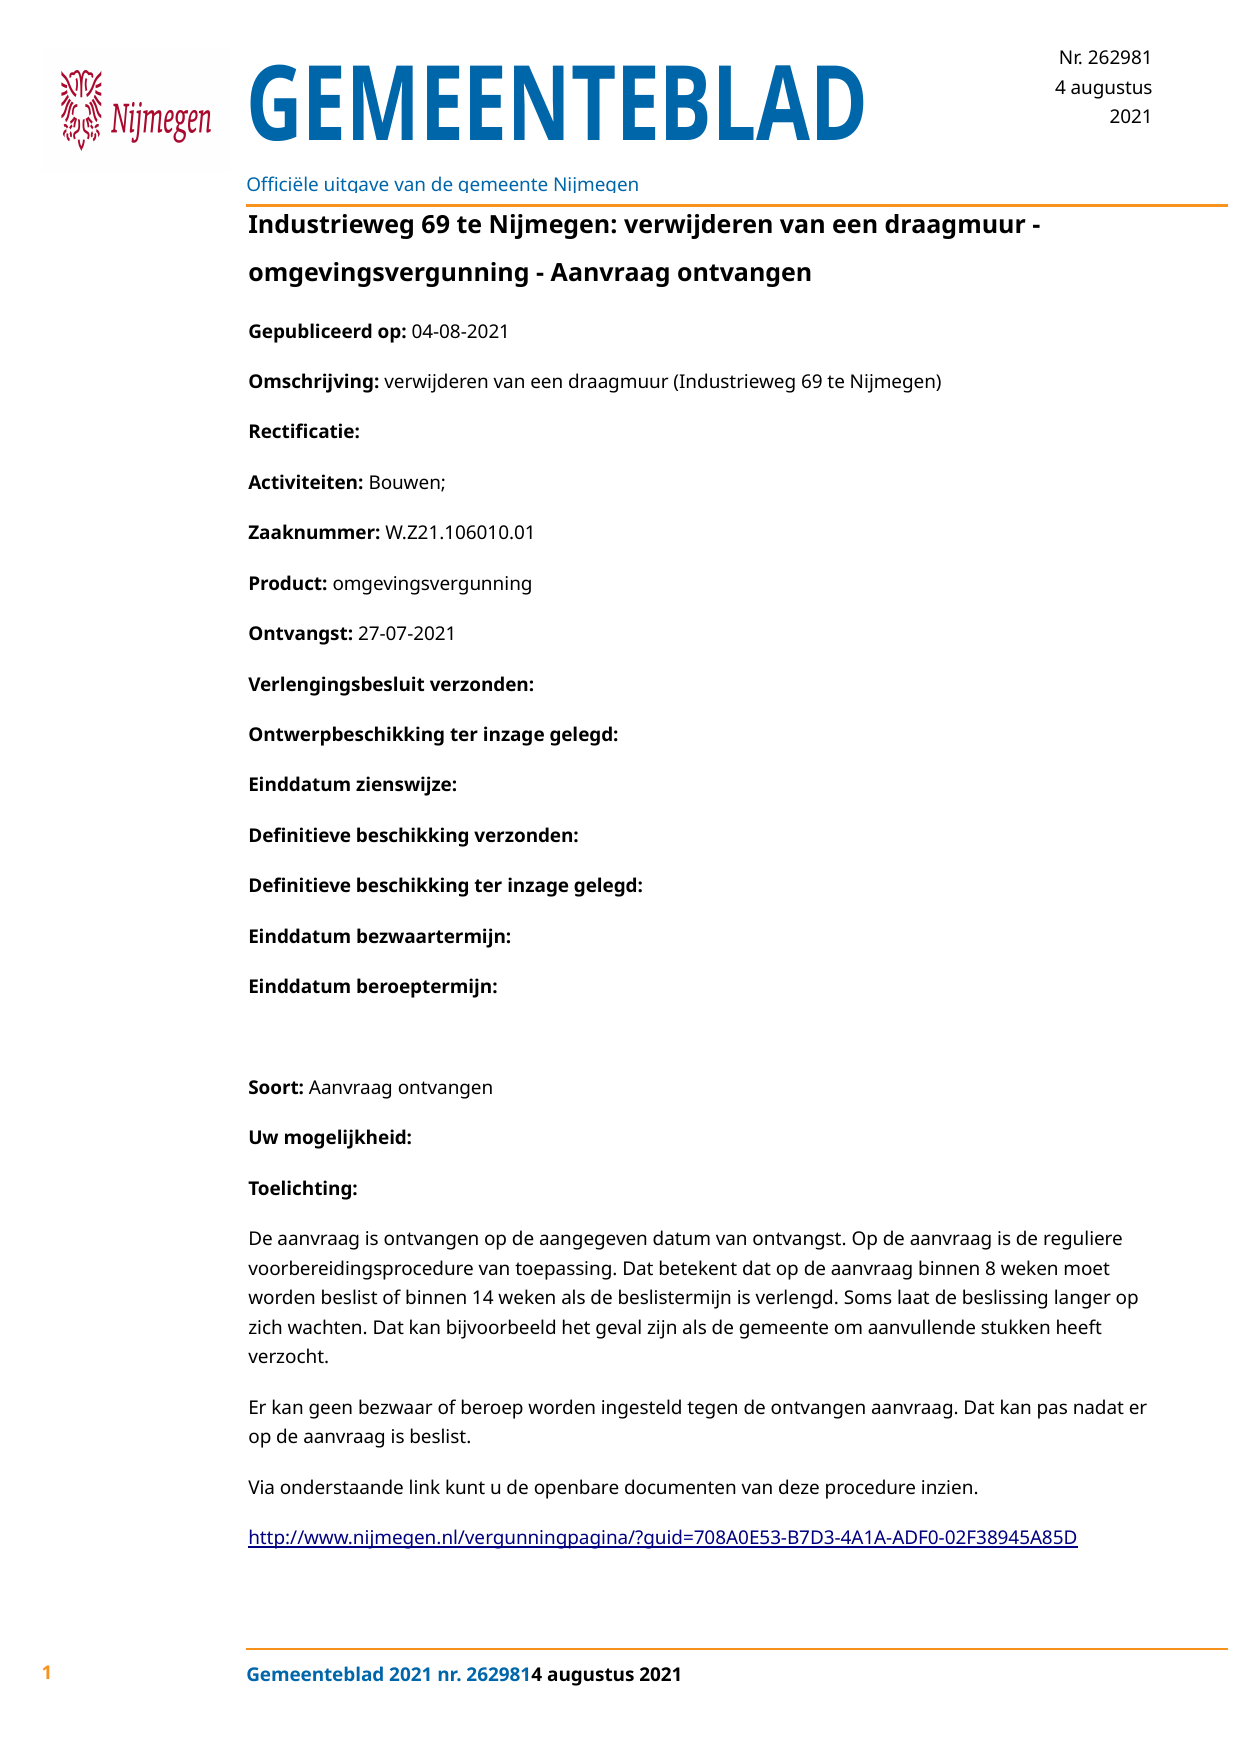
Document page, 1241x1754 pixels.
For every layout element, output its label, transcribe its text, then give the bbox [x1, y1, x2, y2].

text Er kan geen bezwaar of beroep worden ingesteld tegen de ontvangen aanvraag. Dat kan pas nadat er op de aanvraag is beslist. [248, 1394, 1152, 1449]
text Omschrijving: verwijderen van een draagmuur (Industrieweg 69 te Nijmegen) [248, 368, 1152, 394]
picture [41, 47, 231, 172]
text Einddatum beroeptermijn: [248, 973, 1152, 999]
text Ontwerpbeschikking ter inzage gelegd: [248, 721, 1152, 747]
text Einddatum zienswijze: [248, 772, 1152, 797]
text Activiteiten: Bouwen; [248, 469, 1152, 495]
text http://www.nijmegen.nl/vergunningpagina/?guid=708A0E53-B7D3-4A1A-ADF0-02F38945A85D [248, 1524, 1152, 1550]
text Ontvangst: 27-07-2021 [248, 620, 1152, 646]
text Definitieve beschikking ter inzage gelegd: [248, 872, 1152, 898]
text Gepubliceerd op: 04-08-2021 [248, 318, 1152, 344]
text Uw mogelijkheid: [248, 1124, 1152, 1150]
text Verlengingsbesluit verzonden: [248, 671, 1152, 697]
text Definitieve beschikking verzonden: [248, 822, 1152, 848]
text Industrieweg 69 te Nijmegen: verwijderen van een draagmuur - omgevingsvergunning - Aanvraag ontvangen [248, 207, 1152, 288]
text Zaaknummer: W.Z21.106010.01 [248, 519, 1152, 545]
text Toelichting: [248, 1175, 1152, 1201]
text Einddatum bezwaartermijn: [248, 923, 1152, 949]
text Rectificatie: [248, 419, 1152, 444]
text De aanvraag is ontvangen op de aangegeven datum van ontvangst. Op de aanvraag is de reguliere voorbereidingsprocedure van toepassing. Dat betekent dat op de aanvraag binnen 8 weken moet worden beslist of binnen 14 weken als de beslistermijn is verlengd. Soms laat de beslissing langer op zich wachten. Dat kan bijvoorbeeld het geval zijn als de gemeente om aanvullende stukken heeft verzocht. [248, 1225, 1152, 1369]
text Product: omgevingsvergunning [248, 570, 1152, 596]
text Via onderstaande link kunt u de openbare documenten van deze procedure inzien. [248, 1474, 1152, 1500]
text Soort: Aanvraag ontvangen [248, 1074, 1152, 1100]
